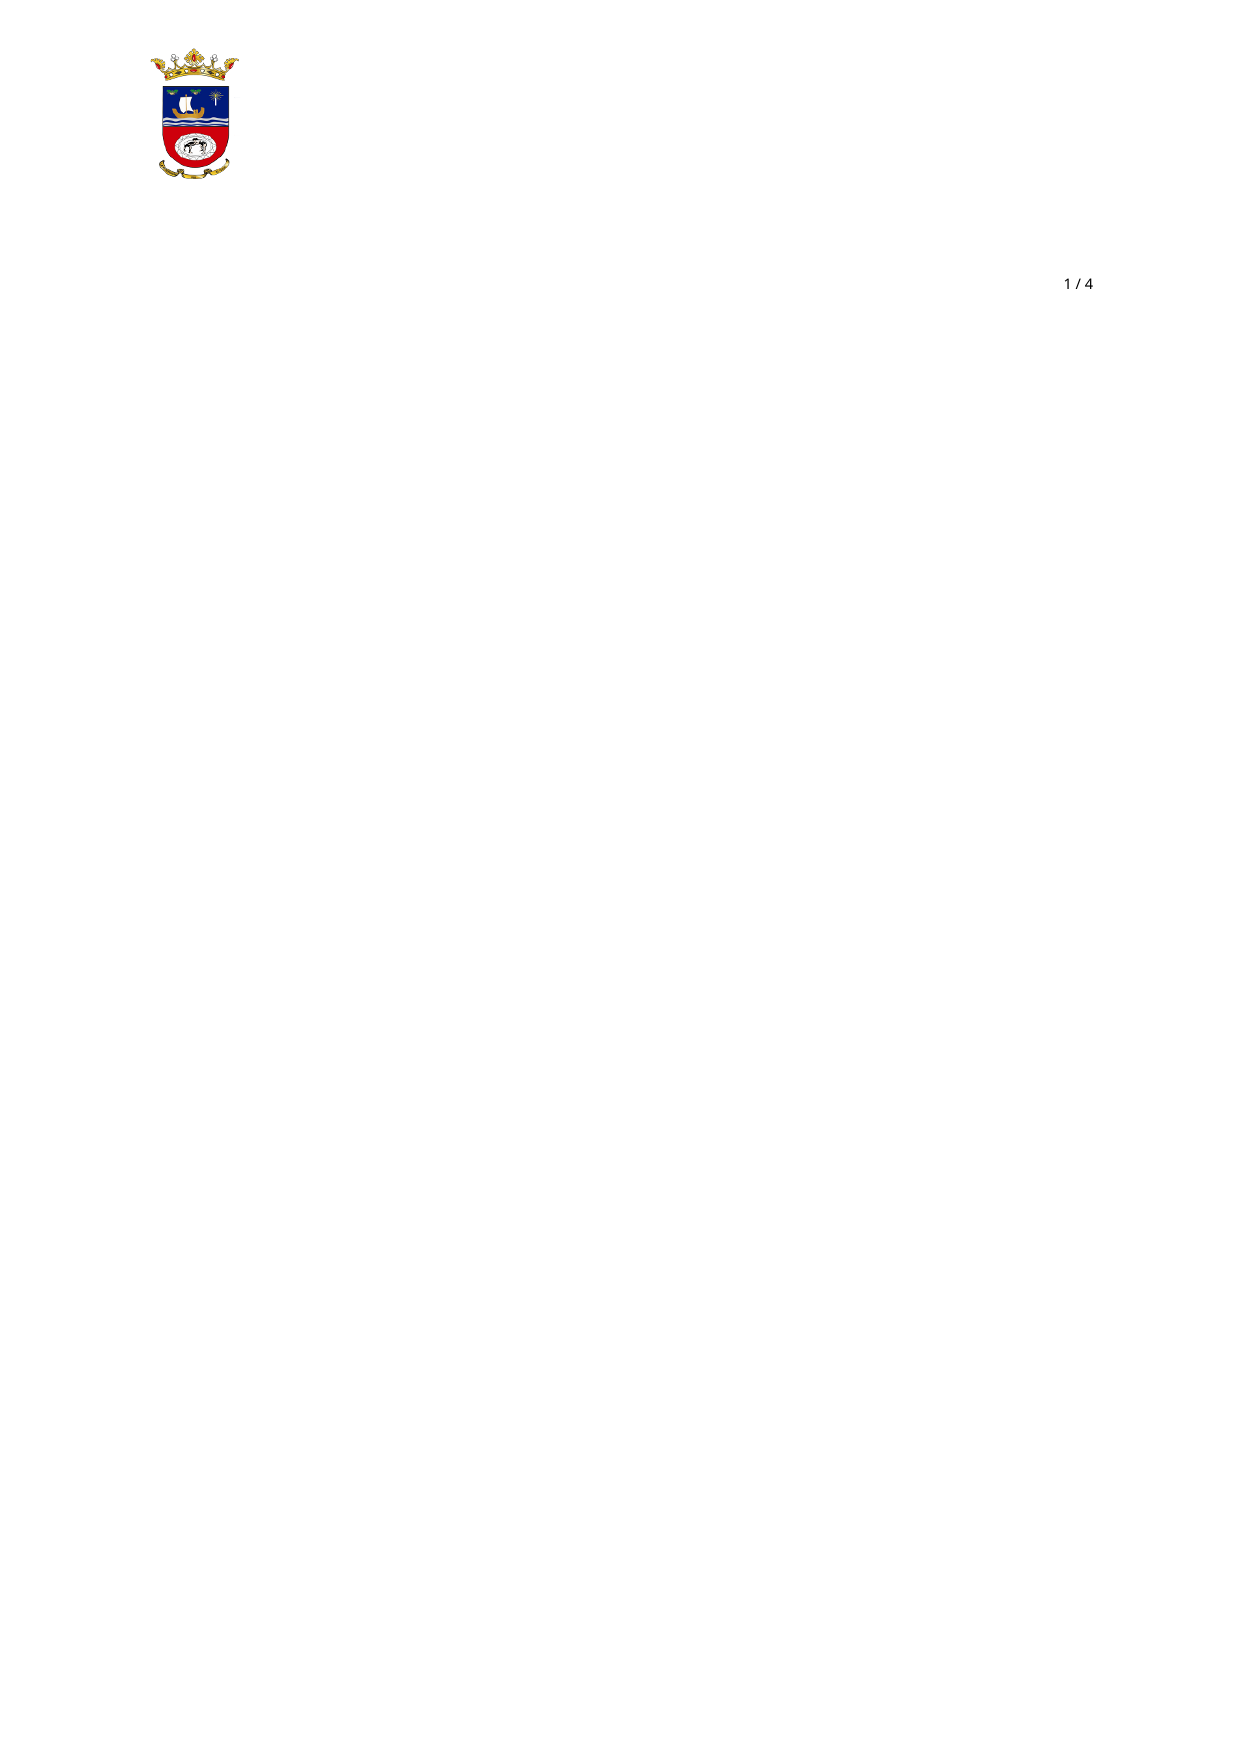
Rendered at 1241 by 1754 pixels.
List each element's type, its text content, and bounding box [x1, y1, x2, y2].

text 1 / 4 [135, 274, 1093, 293]
